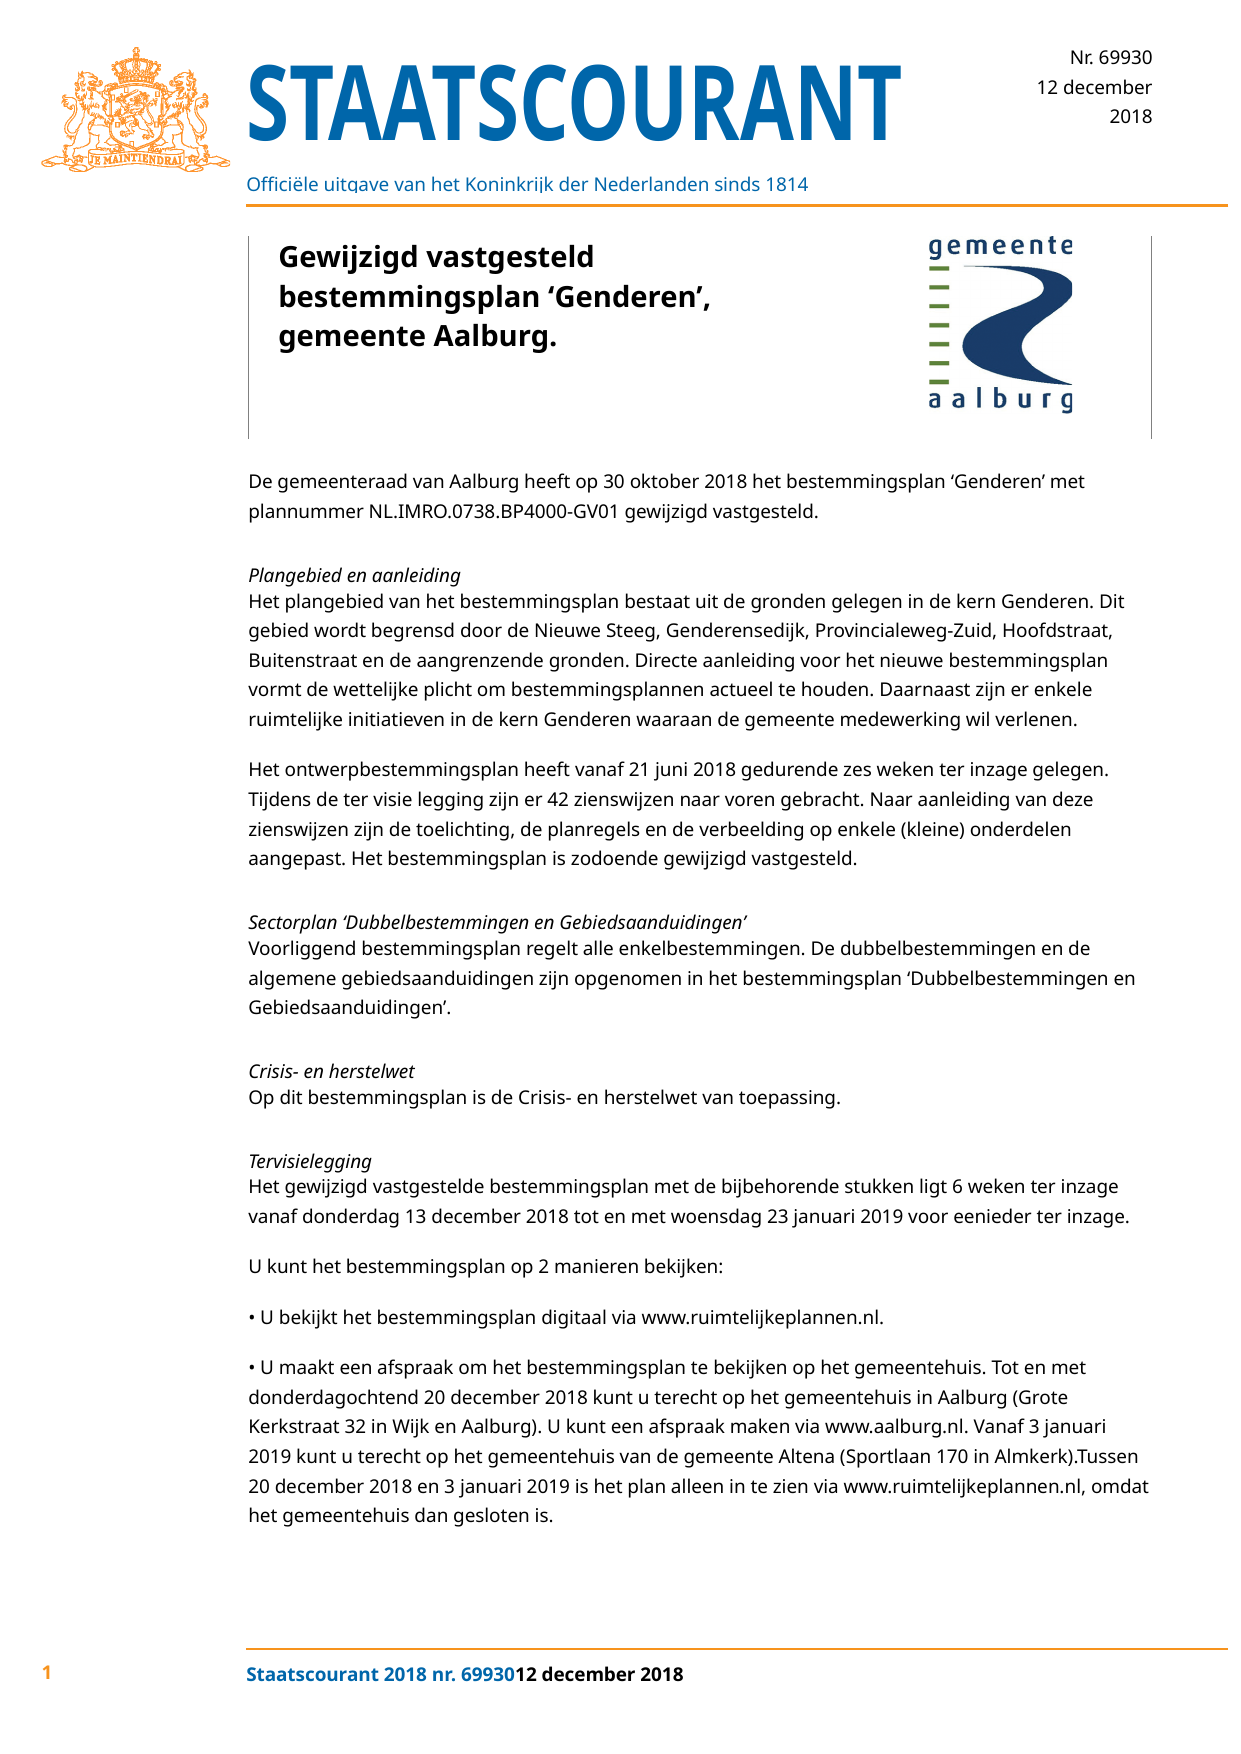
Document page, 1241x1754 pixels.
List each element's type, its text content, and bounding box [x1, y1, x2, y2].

text Tervisielegging [248, 1148, 1152, 1174]
text Plangebied en aanleiding [248, 562, 1152, 588]
text • U maakt een afspraak om het bestemmingsplan te bekijken op het gemeentehuis. Tot en met donderdagochtend 20 december 2018 kunt u terecht op het gemeentehuis in Aalburg (Grote Kerkstraat 32 in Wijk en Aalburg). U kunt een afspraak maken via www.aalburg.nl. Vanaf 3 januari 2019 kunt u terecht op het gemeentehuis van de gemeente Altena (Sportlaan 170 in Almkerk).Tussen 20 december 2018 en 3 januari 2019 is het plan alleen in te zien via www.ruimtelijkeplannen.nl, omdat het gemeentehuis dan gesloten is. [248, 1354, 1152, 1528]
text Op dit bestemmingsplan is de Crisis- en herstelwet van toepassing. [248, 1084, 1152, 1110]
table_header [1073, 236, 1151, 413]
text Het plangebied van het bestemmingsplan bestaat uit de gronden gelegen in de kern Genderen. Dit gebied wordt begrensd door de Nieuwe Steeg, Genderensedijk, Provincialeweg-Zuid, Hoofdstraat, Buitenstraat en de aangrenzende gronden. Directe aanleiding voor het nieuwe bestemmingsplan vormt de wettelijke plicht om bestemmingsplannen actueel te houden. Daarnaast zijn er enkele ruimtelijke initiatieven in de kern Genderen waaraan de gemeente medewerking wil verlenen. [248, 588, 1152, 732]
picture [929, 236, 1073, 414]
text • U bekijkt het bestemmingsplan digitaal via www.ruimtelijkeplannen.nl. [248, 1304, 1152, 1330]
text Voorliggend bestemmingsplan regelt alle enkelbestemmingen. De dubbelbestemmingen en de algemene gebiedsaanduidingen zijn opgenomen in het bestemmingsplan ‘Dubbelbestemmingen en Gebiedsaanduidingen’. [248, 935, 1152, 1020]
text Sectorplan ‘Dubbelbestemmingen en Gebiedsaanduidingen’ [248, 909, 1152, 935]
table_header [850, 236, 929, 413]
table_header [850, 414, 1151, 439]
text Crisis- en herstelwet [248, 1058, 1152, 1084]
text U kunt het bestemmingsplan op 2 manieren bekijken: [248, 1254, 1152, 1279]
picture [41, 47, 231, 172]
text Het gewijzigd vastgestelde bestemmingsplan met de bijbehorende stukken ligt 6 weken ter inzage vanaf donderdag 13 december 2018 tot en met woensdag 23 januari 2019 voor eenieder ter inzage. [248, 1174, 1152, 1229]
text Het ontwerpbestemmingsplan heeft vanaf 21 juni 2018 gedurende zes weken ter inzage gelegen. Tijdens de ter visie legging zijn er 42 zienswijzen naar voren gebracht. Naar aanleiding van deze zienswijzen zijn de toelichting, de planregels en de verbeelding op enkele (kleine) onderdelen aangepast. Het bestemmingsplan is zodoende gewijzigd vastgesteld. [248, 757, 1152, 871]
text De gemeenteraad van Aalburg heeft op 30 oktober 2018 het bestemmingsplan ‘Genderen’ met plannummer NL.IMRO.0738.BP4000-GV01 gewijzigd vastgesteld. [248, 469, 1152, 524]
table_header Gewijzigd vastgesteld bestemmingsplan ‘Genderen’, gemeente Aalburg. [249, 236, 850, 439]
